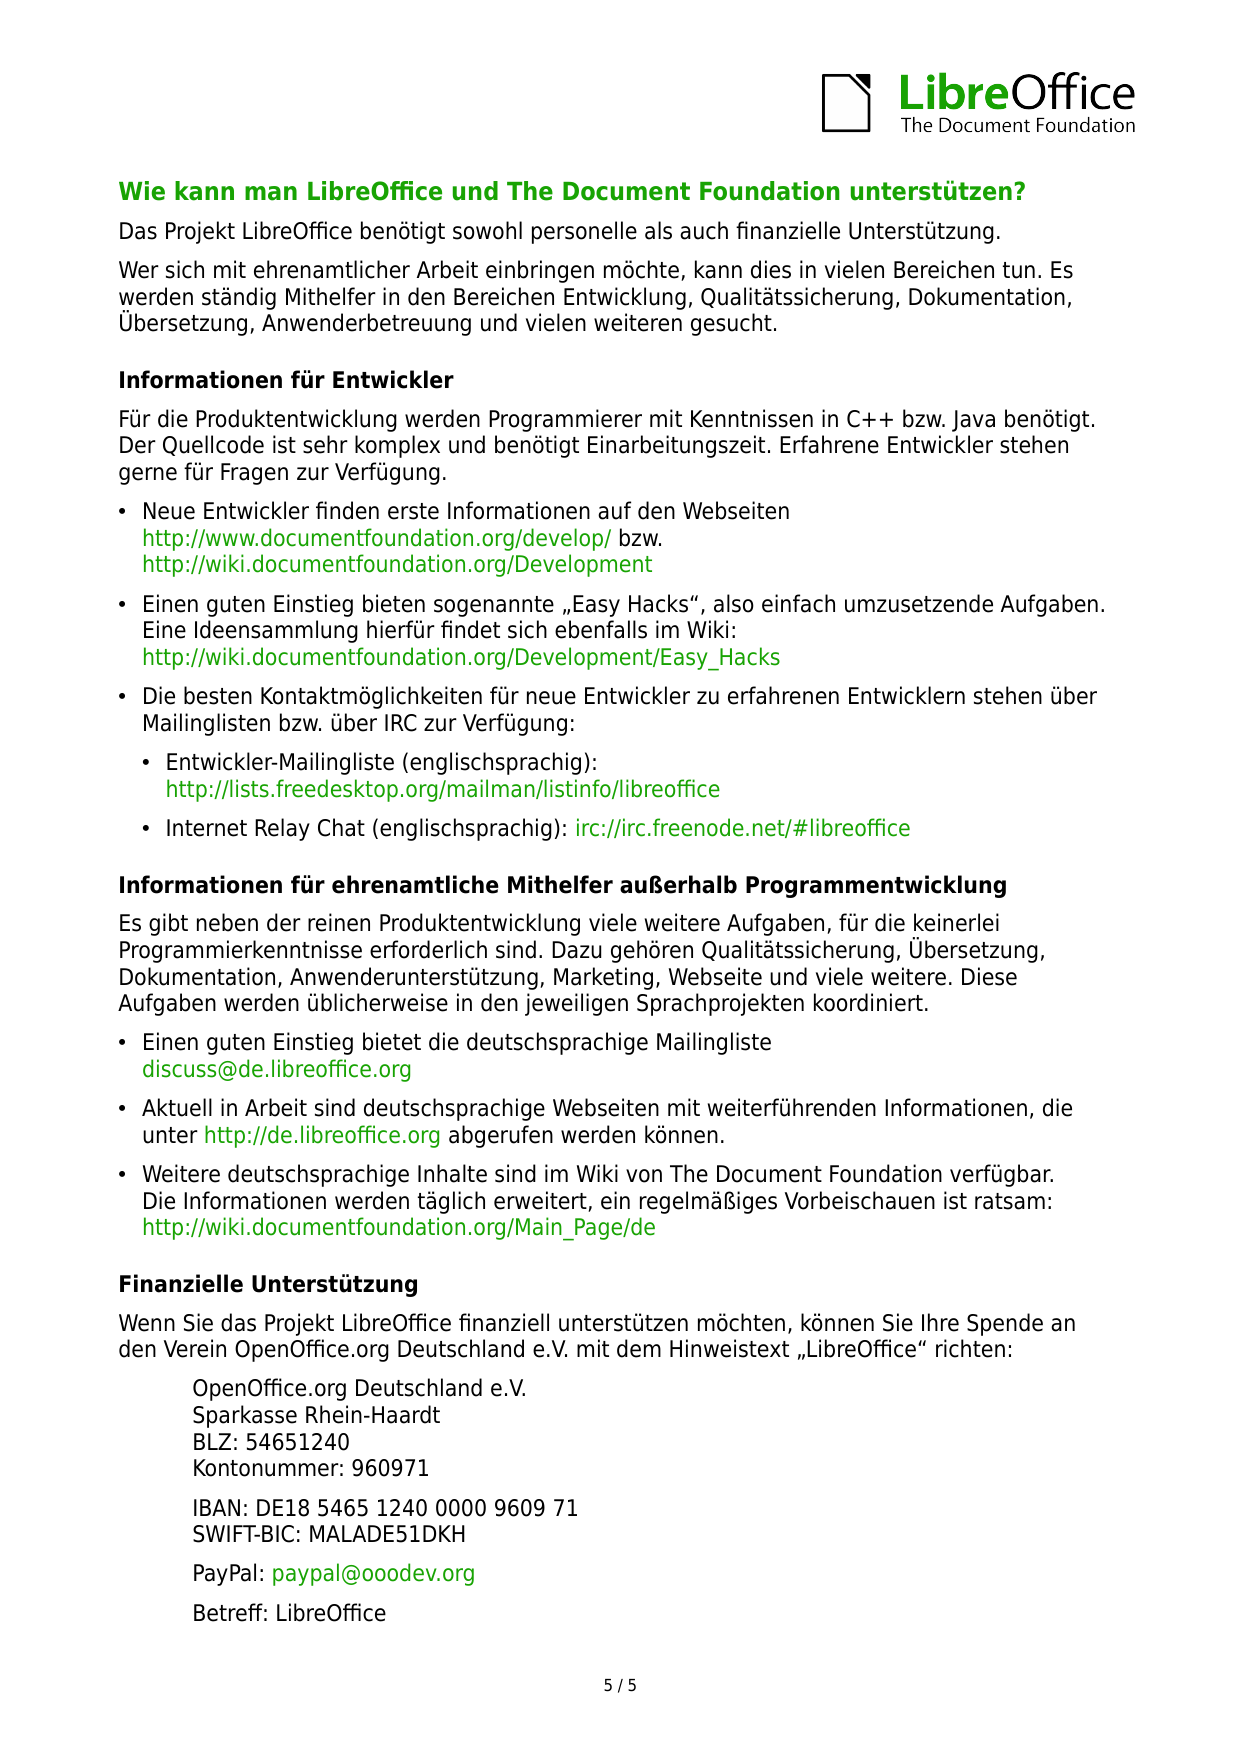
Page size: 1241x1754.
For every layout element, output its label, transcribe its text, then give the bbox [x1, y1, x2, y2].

text Es gibt neben der reinen Produktentwicklung viele weitere Aufgaben, für die keinerlei Programmierkenntnisse erforderlich sind. Dazu gehören Qualitätssicherung, Übersetzung, Dokumentation, Anwenderunterstützung, Marketing, Webseite und viele weitere. Diese Aufgaben werden üblicherweise in den jeweiligen Sprachprojekten koordiniert. [118, 910, 1122, 1017]
list Einen guten Einstieg bietet die deutschsprachige Mailingliste discuss@de.libreoffice.org [118, 1029, 1122, 1083]
subtitle Wie kann man LibreOffice und The Document Foundation unterstützen? [118, 177, 1122, 206]
list Die besten Kontaktmöglichkeiten für neue Entwickler zu erfahrenen Entwicklern stehen über Mailinglisten bzw. über IRC zur Verfügung: [118, 683, 1122, 737]
text Für die Produktentwicklung werden Programmierer mit Kenntnissen in C++ bzw. Java benötigt. Der Quellcode ist sehr komplex und benötigt Einarbeitungszeit. Erfahrene Entwickler stehen gerne für Fragen zur Verfügung. [118, 406, 1122, 486]
subtitle Informationen für Entwickler [118, 367, 1122, 394]
subtitle Finanzielle Unterstützung [118, 1271, 1122, 1298]
subtitle Informationen für ehrenamtliche Mithelfer außerhalb Programmentwicklung [118, 872, 1122, 898]
text Das Projekt LibreOffice benötigt sowohl personelle als auch finanzielle Unterstützung. [118, 218, 1122, 245]
text IBAN: DE18 5465 1240 0000 9609 71 SWIFT-BIC: MALADE51DKH [118, 1495, 1122, 1548]
text Betreff: LibreOffice [118, 1600, 1122, 1626]
list Aktuell in Arbeit sind deutschsprachige Webseiten mit weiterführenden Informationen, die unter http://de.libreoffice.org abgerufen werden können. [118, 1095, 1122, 1149]
text OpenOffice.org Deutschland e.V. Sparkasse Rhein-Haardt BLZ: 54651240 Kontonummer: 960971 [118, 1376, 1122, 1482]
list Neue Entwickler finden erste Informationen auf den Webseiten http://www.documentfoundation.org/develop/ bzw. http://wiki.documentfoundation.org/Development [118, 498, 1122, 578]
text PayPal: paypal@ooodev.org [118, 1561, 1122, 1587]
list Einen guten Einstieg bieten sogenannte „Easy Hacks“, also einfach umzusetzende Aufgaben. Eine Ideensammlung hierfür findet sich ebenfalls im Wiki: http://wiki.documentfoundation.org/Development/Easy_Hacks [118, 591, 1122, 671]
list Weitere deutschsprachige Inhalte sind im Wiki von The Document Foundation verfügbar. Die Informationen werden täglich erweitert, ein regelmäßiges Vorbeischauen ist ratsam: http://wiki.documentfoundation.org/Main_Page/de [118, 1161, 1122, 1241]
text Wer sich mit ehrenamtlicher Arbeit einbringen möchte, kann dies in vielen Bereichen tun. Es werden ständig Mithelfer in den Bereichen Entwicklung, Qualitätssicherung, Dokumentation, Übersetzung, Anwenderbetreuung und vielen weiteren gesucht. [118, 257, 1122, 337]
list Entwickler-Mailingliste (englischsprachig): http://lists.freedesktop.org/mailman/listinfo/libreoffice [142, 749, 1122, 802]
text Wenn Sie das Projekt LibreOffice finanziell unterstützen möchten, können Sie Ihre Spende an den Verein OpenOffice.org Deutschland e.V. mit dem Hinweistext „LibreOffice“ richten: [118, 1310, 1122, 1363]
picture [803, 58, 1158, 148]
list Internet Relay Chat (englischsprachig): irc://irc.freenode.net/#libreoffice [142, 815, 1122, 842]
